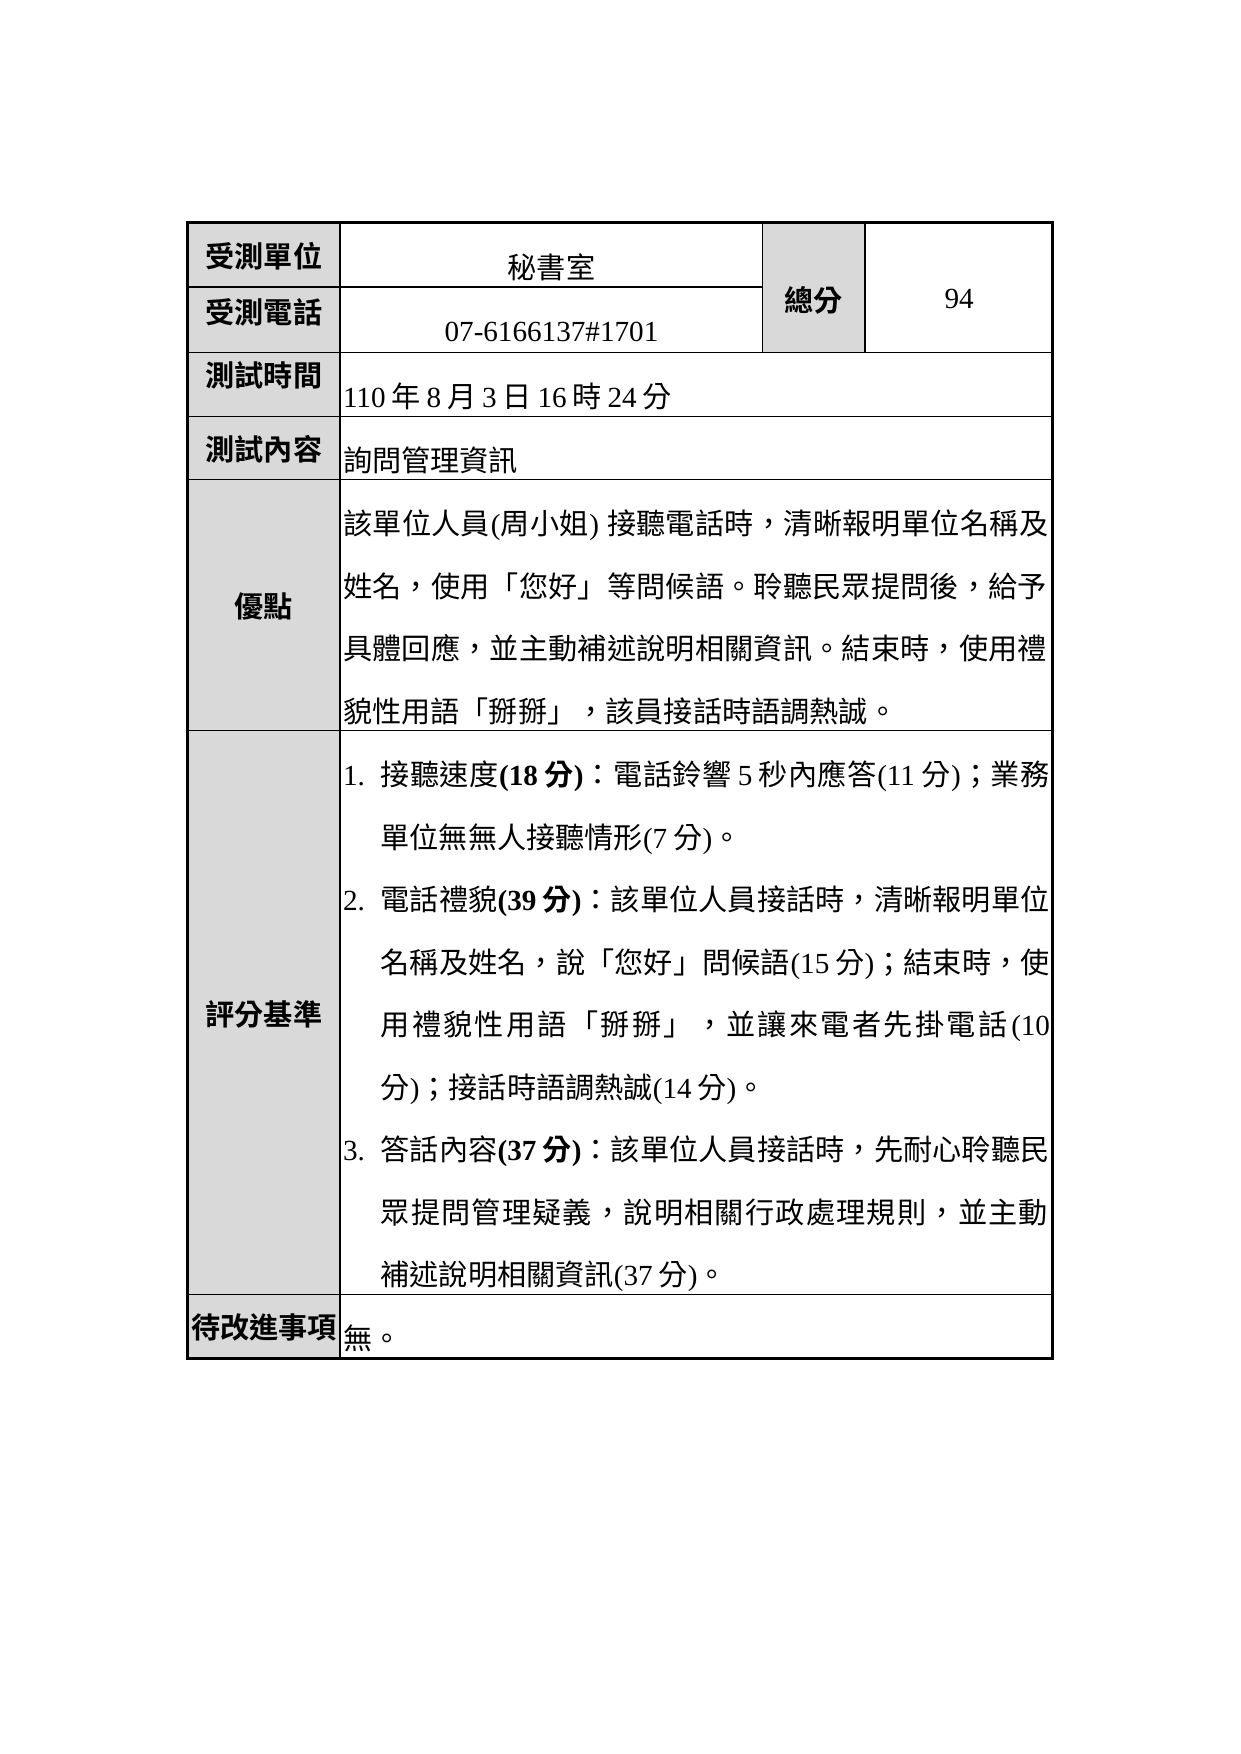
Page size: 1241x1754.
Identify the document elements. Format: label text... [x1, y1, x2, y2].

table_cell 110年8月3日16時24分 [341, 353, 1051, 416]
table_header 總分 [763, 224, 864, 352]
table_header 秘書室 [341, 224, 762, 286]
table_cell 優點 [189, 480, 339, 730]
table_header 受測單位 [189, 224, 339, 286]
table_cell 該單位人員(周小姐) 接聽電話時，清晰報明單位名稱及姓名，使用「您好」等問候語。聆聽民眾提問後，給予具體回應，並主動補述說明相關資訊。結束時，使用禮貌性用語「掰掰」，該員接話時語調熱誠。 [341, 480, 1051, 730]
table_cell 接聽速度(18分)：電話鈴響5秒內應答(11分)；業務單位無無人接聽情形(7分)。 電話禮貌(39分)：該單位人員接話時，清晰報明單位名稱及姓名，說「您好」問候語(15分)；結束時，使用禮貌性用語「掰掰」，並讓來電者先掛電話(10分)；接話時語調熱誠(14分)。 答話內容(37分)：該單位人員接話時，先耐心聆聽民眾提問管理疑義，說明相關行政處理規則，並主動補述說明相關資訊(37分)。 [341, 731, 1051, 1294]
table_cell 測試時間 [189, 353, 339, 416]
table_cell 待改進事項 [189, 1295, 339, 1357]
table_cell 評分基準 [189, 731, 339, 1294]
table_cell 測試內容 [189, 417, 339, 479]
table_cell 無。 [341, 1295, 1051, 1357]
table_header 94 [866, 224, 1051, 352]
table_cell 07-6166137#1701 [341, 288, 762, 352]
table_cell 詢問管理資訊 [341, 417, 1051, 479]
table_cell 受測電話 [189, 288, 339, 352]
